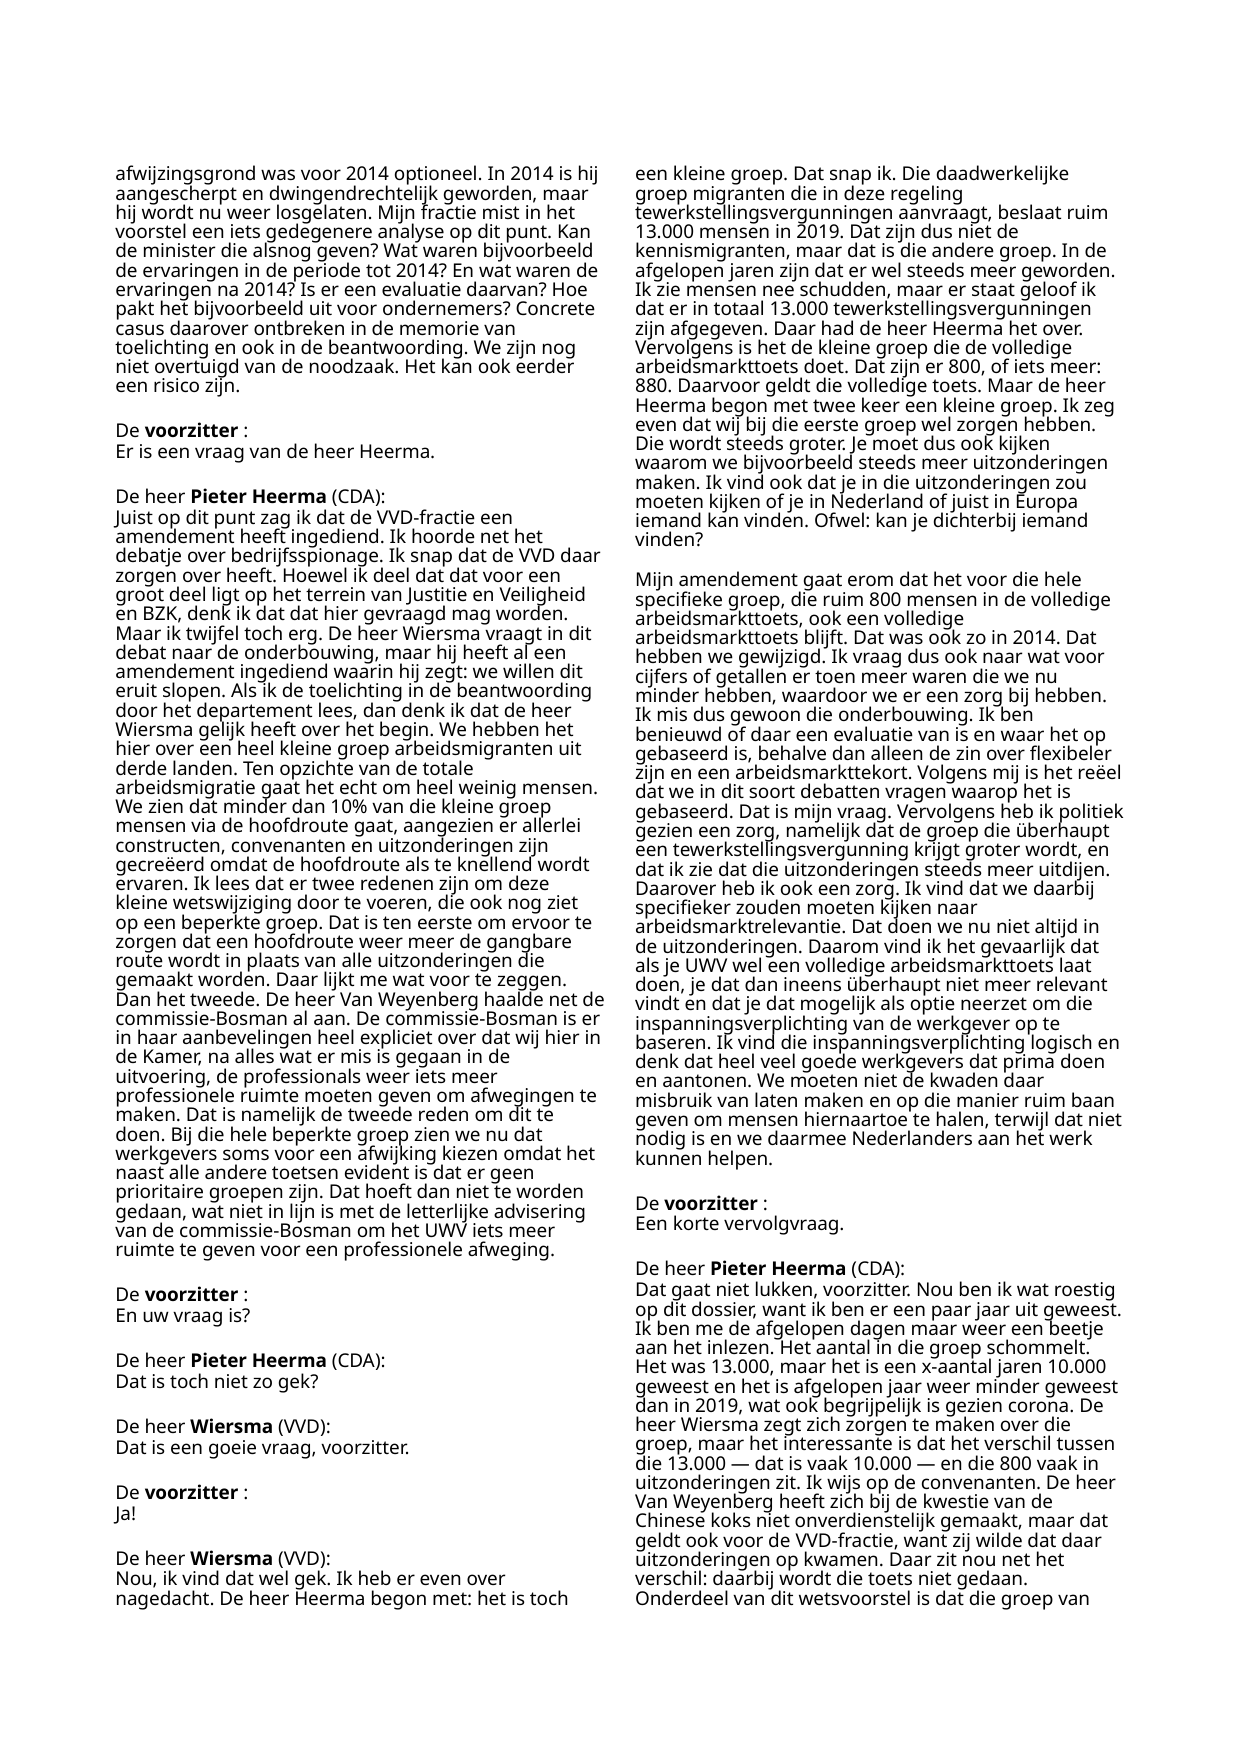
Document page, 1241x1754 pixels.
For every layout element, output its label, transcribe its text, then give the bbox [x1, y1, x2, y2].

text Mijn amendement gaat erom dat het voor die hele specifieke groep, die ruim 800 mensen in de volledige arbeidsmarkttoets, ook een volledige arbeidsmarkttoets blijft. Dat was ook zo in 2014. Dat hebben we gewijzigd. Ik vraag dus ook naar wat voor cijfers of getallen er toen meer waren die we nu minder hebben, waardoor we er een zorg bij hebben. Ik mis dus gewoon die onderbouwing. Ik ben benieuwd of daar een evaluatie van is en waar het op gebaseerd is, behalve dan alleen de zin over flexibeler zijn en een arbeidsmarkttekort. Volgens mij is het reëel dat we in dit soort debatten vragen waarop het is gebaseerd. Dat is mijn vraag. Vervolgens heb ik politiek gezien een zorg, namelijk dat de groep die überhaupt een tewerkstellingsvergunning krijgt groter wordt, en dat ik zie dat die uitzonderingen steeds meer uitdijen. Daarover heb ik ook een zorg. Ik vind dat we daarbij specifieker zouden moeten kijken naar arbeidsmarktrelevantie. Dat doen we nu niet altijd in de uitzonderingen. Daarom vind ik het gevaarlijk dat als je UWV wel een volledige arbeidsmarkttoets laat doen, je dat dan ineens überhaupt niet meer relevant vindt en dat je dat mogelijk als optie neerzet om die inspanningsverplichting van de werkgever op te baseren. Ik vind die inspanningsverplichting logisch en denk dat heel veel goede werkgevers dat prima doen en aantonen. We moeten niet de kwaden daar misbruik van laten maken en op die manier ruim baan geven om mensen hiernaartoe te halen, terwijl dat niet nodig is en we daarmee Nederlanders aan het werk kunnen helpen. [635, 571, 1125, 1169]
text En uw vraag is? [115, 1307, 605, 1326]
text De heer Pieter Heerma (CDA): [635, 1256, 1125, 1281]
text De voorzitter : [115, 1281, 605, 1307]
text een kleine groep. Dat snap ik. Die daadwerkelijke groep migranten die in deze regeling tewerkstellingsvergunningen aanvraagt, beslaat ruim 13.000 mensen in 2019. Dat zijn dus niet de kennismigranten, maar dat is die andere groep. In de afgelopen jaren zijn dat er wel steeds meer geworden. Ik zie mensen nee schudden, maar er staat geloof ik dat er in totaal 13.000 tewerkstellingsvergunningen zijn afgegeven. Daar had de heer Heerma het over. Vervolgens is het de kleine groep die de volledige arbeidsmarkttoets doet. Dat zijn er 800, of iets meer: 880. Daarvoor geldt die volledige toets. Maar de heer Heerma begon met twee keer een kleine groep. Ik zeg even dat wij bij die eerste groep wel zorgen hebben. Die wordt steeds groter. Je moet dus ook kijken waarom we bijvoorbeeld steeds meer uitzonderingen maken. Ik vind ook dat je in die uitzonderingen zou moeten kijken of je in Nederland of juist in Europa iemand kan vinden. Ofwel: kan je dichterbij iemand vinden? [635, 165, 1125, 551]
text Dat is een goeie vraag, voorzitter. [115, 1439, 605, 1458]
text De voorzitter : [115, 1479, 605, 1504]
text De heer Wiersma (VVD): [115, 1545, 605, 1570]
text Dat is toch niet zo gek? [115, 1373, 605, 1392]
text De heer Wiersma (VVD): [115, 1413, 605, 1439]
text Nou, ik vind dat wel gek. Ik heb er even over nagedacht. De heer Heerma begon met: het is toch [115, 1570, 605, 1609]
text Ja! [115, 1504, 605, 1524]
text Dat gaat niet lukken, voorzitter. Nou ben ik wat roestig op dit dossier, want ik ben er een paar jaar uit geweest. Ik ben me de afgelopen dagen maar weer een beetje aan het inlezen. Het aantal in die groep schommelt. Het was 13.000, maar het is een x-aantal jaren 10.000 geweest en het is afgelopen jaar weer minder geweest dan in 2019, wat ook begrijpelijk is gezien corona. De heer Wiersma zegt zich zorgen te maken over die groep, maar het interessante is dat het verschil tussen die 13.000 — dat is vaak 10.000 — en die 800 vaak in uitzonderingen zit. Ik wijs op de convenanten. De heer Van Weyenberg heeft zich bij de kwestie van de Chinese koks niet onverdienstelijk gemaakt, maar dat geldt ook voor de VVD-fractie, want zij wilde dat daar uitzonderingen op kwamen. Daar zit nou net het verschil: daarbij wordt die toets niet gedaan. Onderdeel van dit wetsvoorstel is dat die groep van [635, 1281, 1125, 1609]
text De voorzitter : [635, 1190, 1125, 1215]
text Juist op dit punt zag ik dat de VVD-fractie een amendement heeft ingediend. Ik hoorde net het debatje over bedrijfsspionage. Ik snap dat de VVD daar zorgen over heeft. Hoewel ik deel dat dat voor een groot deel ligt op het terrein van Justitie en Veiligheid en BZK, denk ik dat dat hier gevraagd mag worden. Maar ik twijfel toch erg. De heer Wiersma vraagt in dit debat naar de onderbouwing, maar hij heeft al een amendement ingediend waarin hij zegt: we willen dit eruit slopen. Als ik de toelichting in de beantwoording door het departement lees, dan denk ik dat de heer Wiersma gelijk heeft over het begin. We hebben het hier over een heel kleine groep arbeidsmigranten uit derde landen. Ten opzichte van de totale arbeidsmigratie gaat het echt om heel weinig mensen. We zien dat minder dan 10% van die kleine groep mensen via de hoofdroute gaat, aangezien er allerlei constructen, convenanten en uitzonderingen zijn gecreëerd omdat de hoofdroute als te knellend wordt ervaren. Ik lees dat er twee redenen zijn om deze kleine wetswijziging door te voeren, die ook nog ziet op een beperkte groep. Dat is ten eerste om ervoor te zorgen dat een hoofdroute weer meer de gangbare route wordt in plaats van alle uitzonderingen die gemaakt worden. Daar lijkt me wat voor te zeggen. Dan het tweede. De heer Van Weyenberg haalde net de commissie-Bosman al aan. De commissie-Bosman is er in haar aanbevelingen heel expliciet over dat wij hier in de Kamer, na alles wat er mis is gegaan in de uitvoering, de professionals weer iets meer professionele ruimte moeten geven om afwegingen te maken. Dat is namelijk de tweede reden om dit te doen. Bij die hele beperkte groep zien we nu dat werkgevers soms voor een afwijking kiezen omdat het naast alle andere toetsen evident is dat er geen prioritaire groepen zijn. Dat hoeft dan niet te worden gedaan, wat niet in lijn is met de letterlijke advisering van de commissie-Bosman om het UWV iets meer ruimte te geven voor een professionele afweging. [115, 509, 605, 1261]
text Er is een vraag van de heer Heerma. [115, 443, 605, 462]
text De heer Pieter Heerma (CDA): [115, 483, 605, 509]
text Een korte vervolgvraag. [635, 1215, 1125, 1235]
text De heer Pieter Heerma (CDA): [115, 1347, 605, 1373]
text De voorzitter : [115, 417, 605, 443]
text afwijzingsgrond was voor 2014 optioneel. In 2014 is hij aangescherpt en dwingendrechtelijk geworden, maar hij wordt nu weer losgelaten. Mijn fractie mist in het voorstel een iets gedegenere analyse op dit punt. Kan de minister die alsnog geven? Wat waren bijvoorbeeld de ervaringen in de periode tot 2014? En wat waren de ervaringen na 2014? Is er een evaluatie daarvan? Hoe pakt het bijvoorbeeld uit voor ondernemers? Concrete casus daarover ontbreken in de memorie van toelichting en ook in de beantwoording. We zijn nog niet overtuigd van de noodzaak. Het kan ook eerder een risico zijn. [115, 165, 605, 397]
